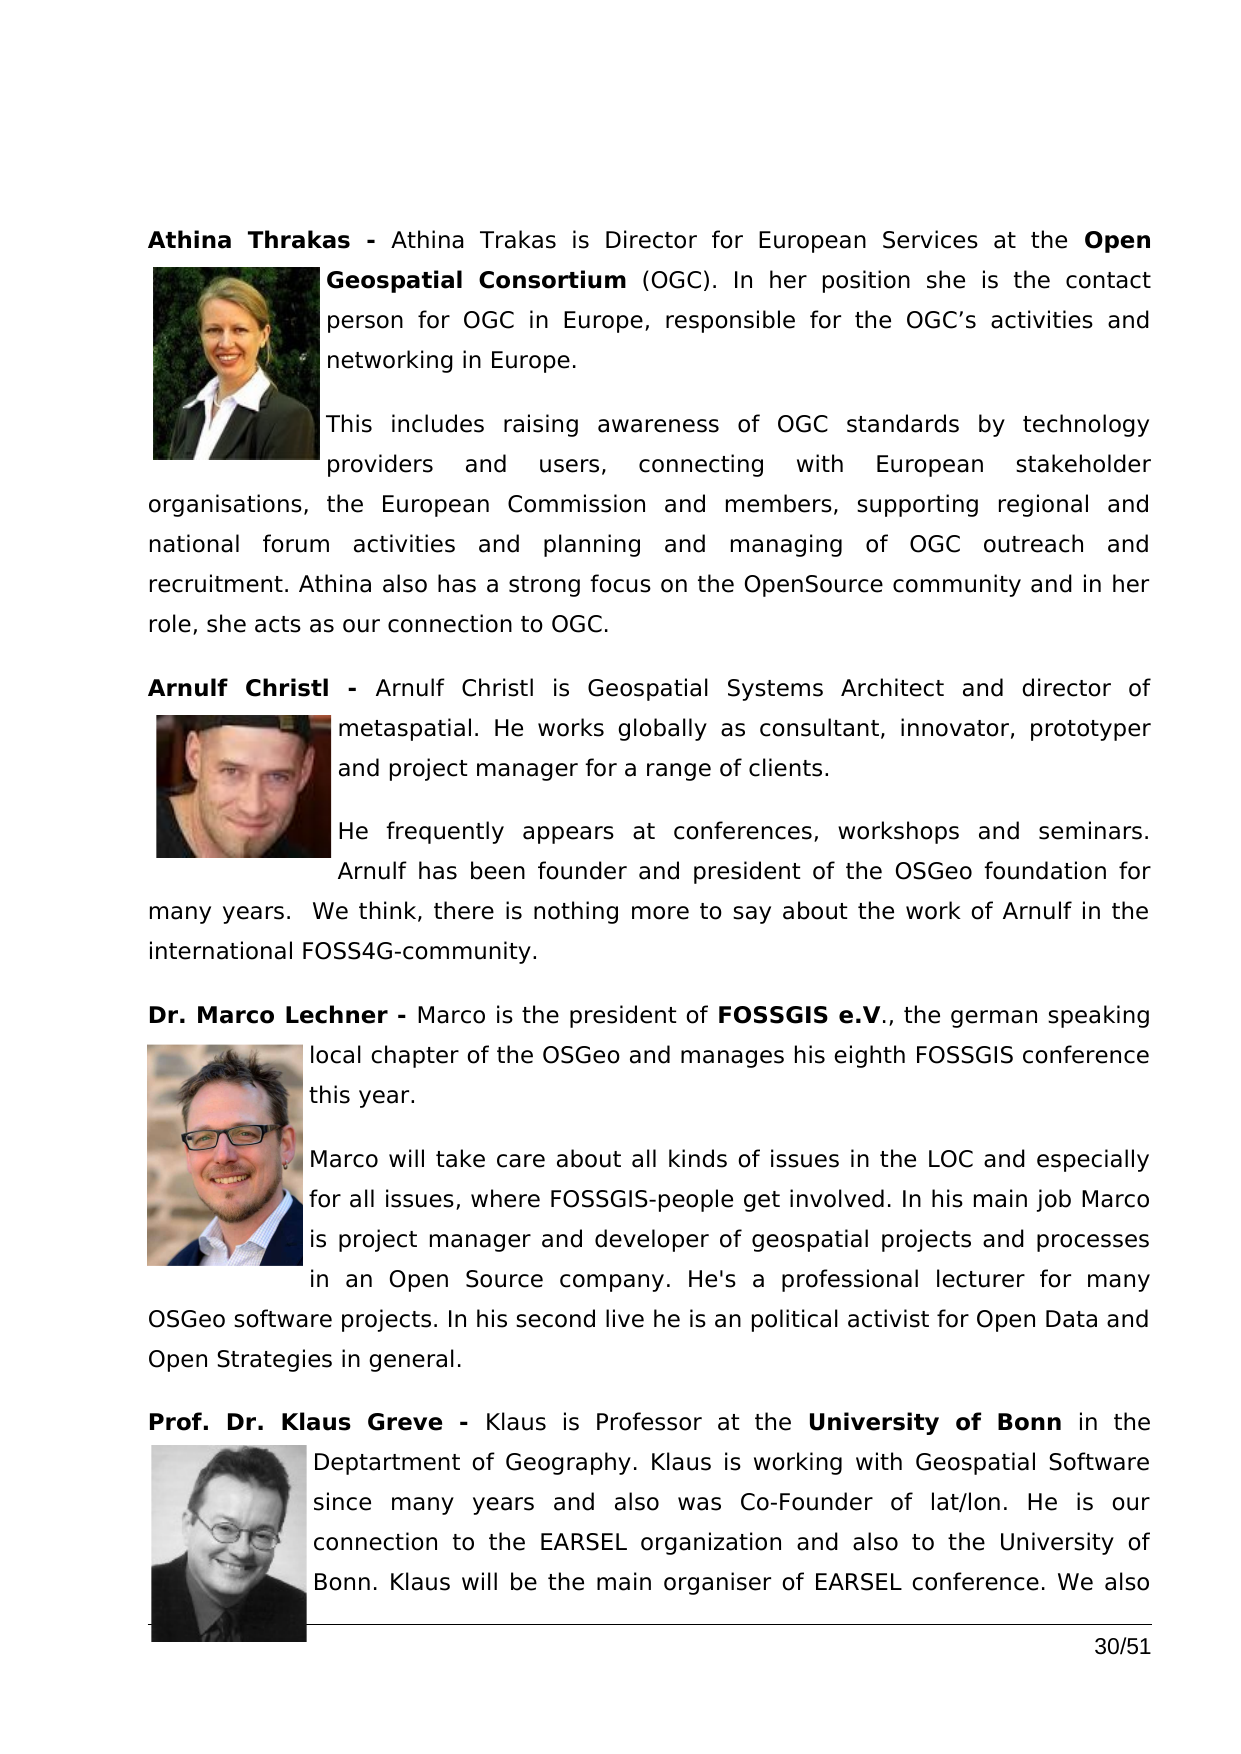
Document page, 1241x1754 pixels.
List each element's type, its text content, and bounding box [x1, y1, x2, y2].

text Athina Thrakas - Athina Trakas is Director for European Services at the Open Geospatial Consortium (OGC). In her position she is the contact person for OGC in Europe, responsible for the OGC’s activities and networking in Europe. [148, 227, 1152, 374]
picture [151, 1445, 307, 1642]
picture [153, 267, 320, 460]
text Arnulf Christl - Arnulf Christl is Geospatial Systems Architect and director of metaspatial. He works globally as consultant, innovator, prototyper and project manager for a range of clients. [148, 675, 1152, 781]
picture [156, 715, 332, 858]
text This includes raising awareness of OGC standards by technology providers and users, connecting with European stakeholder organisations, the European Commission and members, supporting regional and national forum activities and planning and managing of OGC outreach and recruitment. Athina also has a strong focus on the OpenSource community and in her role, she acts as our connection to OGC. [148, 411, 1152, 638]
text Prof. Dr. Klaus Greve - Klaus is Professor at the University of Bonn in the Deptartment of Geography. Klaus is working with Geospatial Software since many years and also was Co-Founder of lat/lon. He is our connection to the EARSEL organization and also to the University of Bonn. Klaus will be the main organiser of EARSEL conference. We also [148, 1409, 1152, 1596]
text He frequently appears at conferences, workshops and seminars. Arnulf has been founder and president of the OSGeo foundation for many years. We think, there is nothing more to say about the work of Arnulf in the international FOSS4G-community. [148, 818, 1152, 965]
picture [147, 1044, 303, 1266]
text Dr. Marco Lechner - Marco is the president of FOSSGIS e.V., the german speaking local chapter of the OSGeo and manages his eighth FOSSGIS conference this year. [148, 1002, 1152, 1109]
text Marco will take care about all kinds of issues in the LOC and especially for all issues, where FOSSGIS-people get involved. In his main job Marco is project manager and developer of geospatial projects and processes in an Open Source company. He's a professional lecturer for many OSGeo software projects. In his second live he is an political activist for Open Data and Open Strategies in general. [148, 1146, 1152, 1372]
